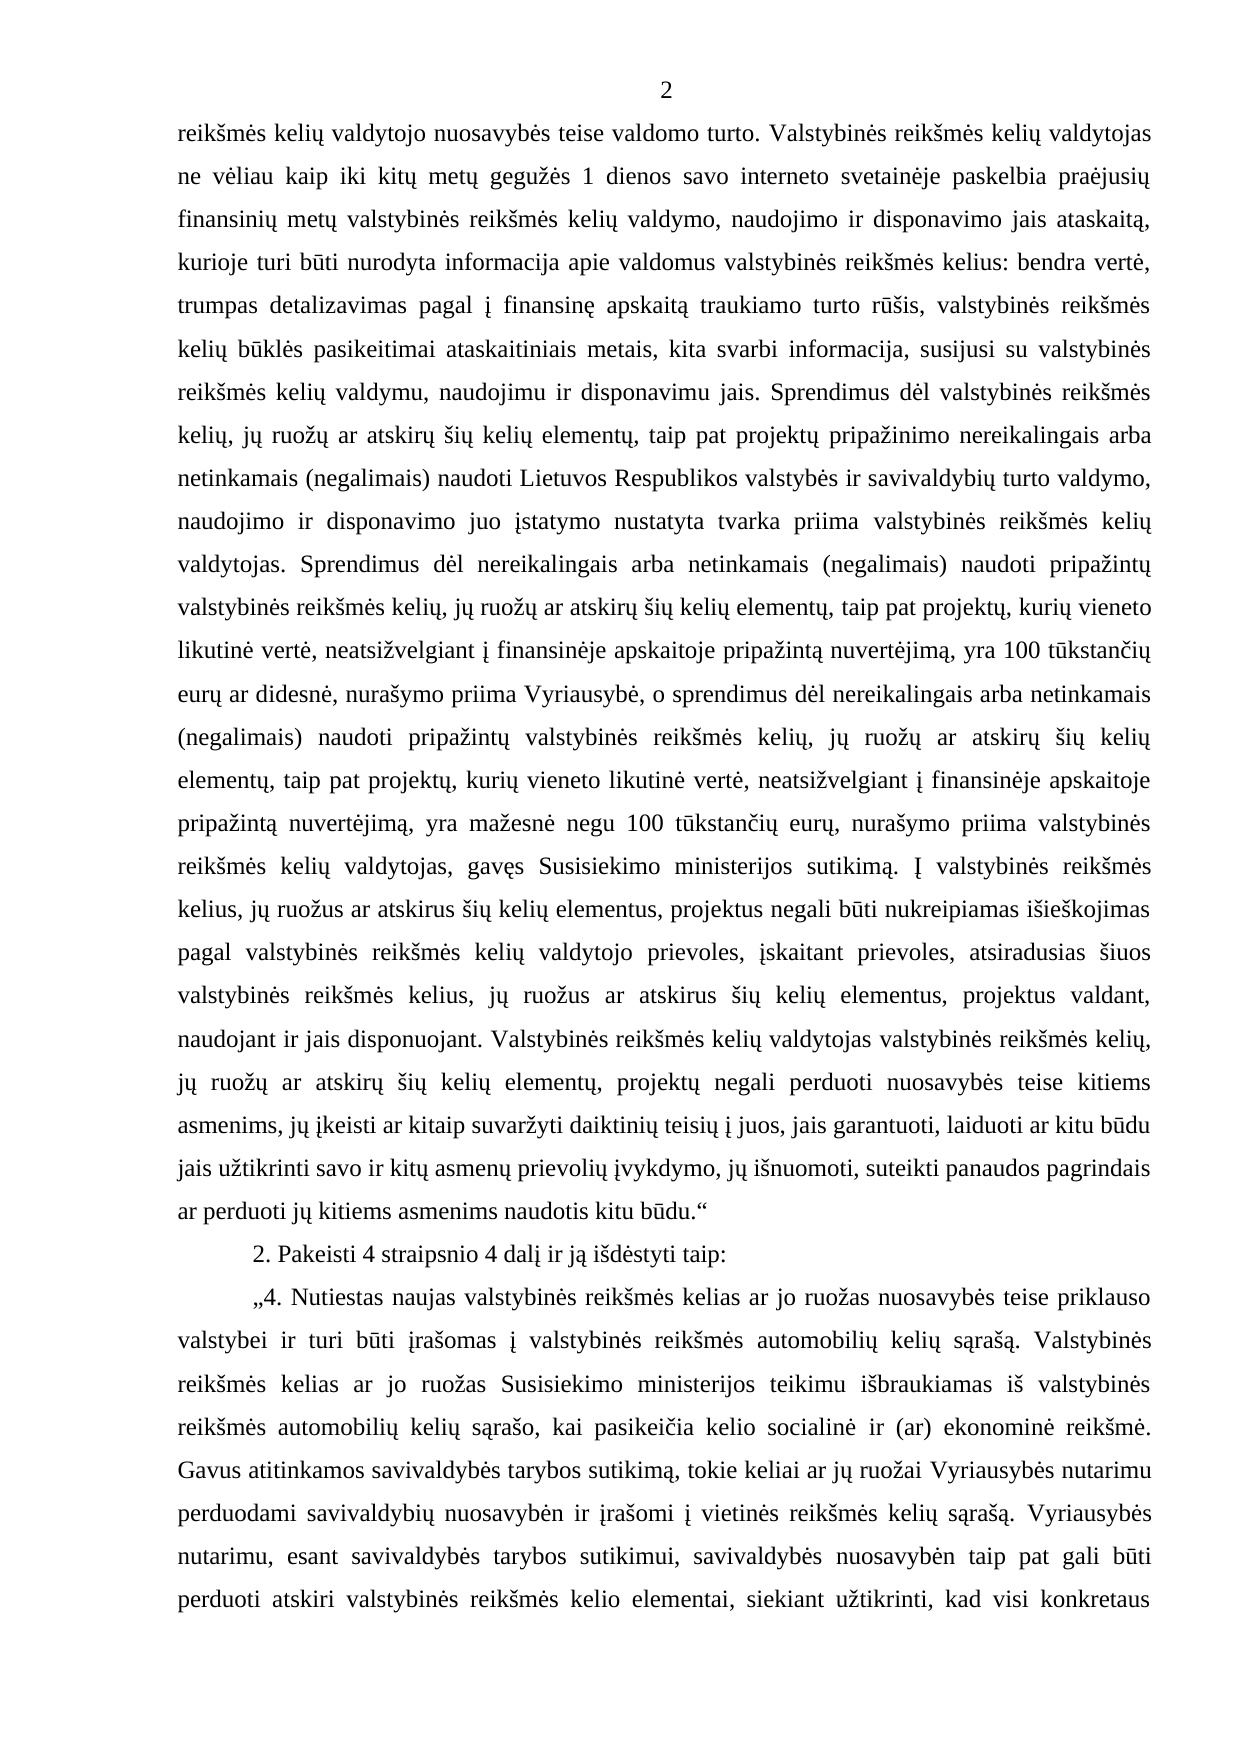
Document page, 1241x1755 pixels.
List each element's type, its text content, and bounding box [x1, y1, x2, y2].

text reikšmės kelių valdytojo nuosavybės teise valdomo turto. Valstybinės reikšmės kelių valdytojas ne vėliau kaip iki kitų metų gegužės 1 dienos savo interneto svetainėje paskelbia praėjusių finansinių metų valstybinės reikšmės kelių valdymo, naudojimo ir disponavimo jais ataskaitą, kurioje turi būti nurodyta informacija apie valdomus valstybinės reikšmės kelius: bendra vertė, trumpas detalizavimas pagal į finansinę apskaitą traukiamo turto rūšis, valstybinės reikšmės kelių būklės pasikeitimai ataskaitiniais metais, kita svarbi informacija, susijusi su valstybinės reikšmės kelių valdymu, naudojimu ir disponavimu jais. Sprendimus dėl valstybinės reikšmės kelių, jų ruožų ar atskirų šių kelių elementų, taip pat projektų pripažinimo nereikalingais arba netinkamais (negalimais) naudoti Lietuvos Respublikos valstybės ir savivaldybių turto valdymo, naudojimo ir disponavimo juo įstatymo nustatyta tvarka priima valstybinės reikšmės kelių valdytojas. Sprendimus dėl nereikalingais arba netinkamais (negalimais) naudoti pripažintų valstybinės reikšmės kelių, jų ruožų ar atskirų šių kelių elementų, taip pat projektų, kurių vieneto likutinė vertė, neatsižvelgiant į finansinėje apskaitoje pripažintą nuvertėjimą, yra 100 tūkstančių eurų ar didesnė, nurašymo priima Vyriausybė, o sprendimus dėl nereikalingais arba netinkamais (negalimais) naudoti pripažintų valstybinės reikšmės kelių, jų ruožų ar atskirų šių kelių elementų, taip pat projektų, kurių vieneto likutinė vertė, neatsižvelgiant į finansinėje apskaitoje pripažintą nuvertėjimą, yra mažesnė negu 100 tūkstančių eurų, nurašymo priima valstybinės reikšmės kelių valdytojas, gavęs Susisiekimo ministerijos sutikimą. Į valstybinės reikšmės kelius, jų ruožus ar atskirus šių kelių elementus, projektus negali būti nukreipiamas išieškojimas pagal valstybinės reikšmės kelių valdytojo prievoles, įskaitant prievoles, atsiradusias šiuos valstybinės reikšmės kelius, jų ruožus ar atskirus šių kelių elementus, projektus valdant, naudojant ir jais disponuojant. Valstybinės reikšmės kelių valdytojas valstybinės reikšmės kelių, jų ruožų ar atskirų šių kelių elementų, projektų negali perduoti nuosavybės teise kitiems asmenims, jų įkeisti ar kitaip suvaržyti daiktinių teisių į juos, jais garantuoti, laiduoti ar kitu būdu jais užtikrinti savo ir kitų asmenų prievolių įvykdymo, jų išnuomoti, suteikti panaudos pagrindais ar perduoti jų kitiems asmenims naudotis kitu būdu.“ [177, 118, 1152, 1225]
text „4. Nutiestas naujas valstybinės reikšmės kelias ar jo ruožas nuosavybės teise priklauso valstybei ir turi būti įrašomas į valstybinės reikšmės automobilių kelių sąrašą. Valstybinės reikšmės kelias ar jo ruožas Susisiekimo ministerijos teikimu išbraukiamas iš valstybinės reikšmės automobilių kelių sąrašo, kai pasikeičia kelio socialinė ir (ar) ekonominė reikšmė. Gavus atitinkamos savivaldybės tarybos sutikimą, tokie keliai ar jų ruožai Vyriausybės nutarimu perduodami savivaldybių nuosavybėn ir įrašomi į vietinės reikšmės kelių sąrašą. Vyriausybės nutarimu, esant savivaldybės tarybos sutikimui, savivaldybės nuosavybėn taip pat gali būti perduoti atskiri valstybinės reikšmės kelio elementai, siekiant užtikrinti, kad visi konkretaus [177, 1282, 1152, 1613]
text 2. Pakeisti 4 straipsnio 4 dalį ir ją išdėstyti taip: [177, 1239, 1152, 1268]
